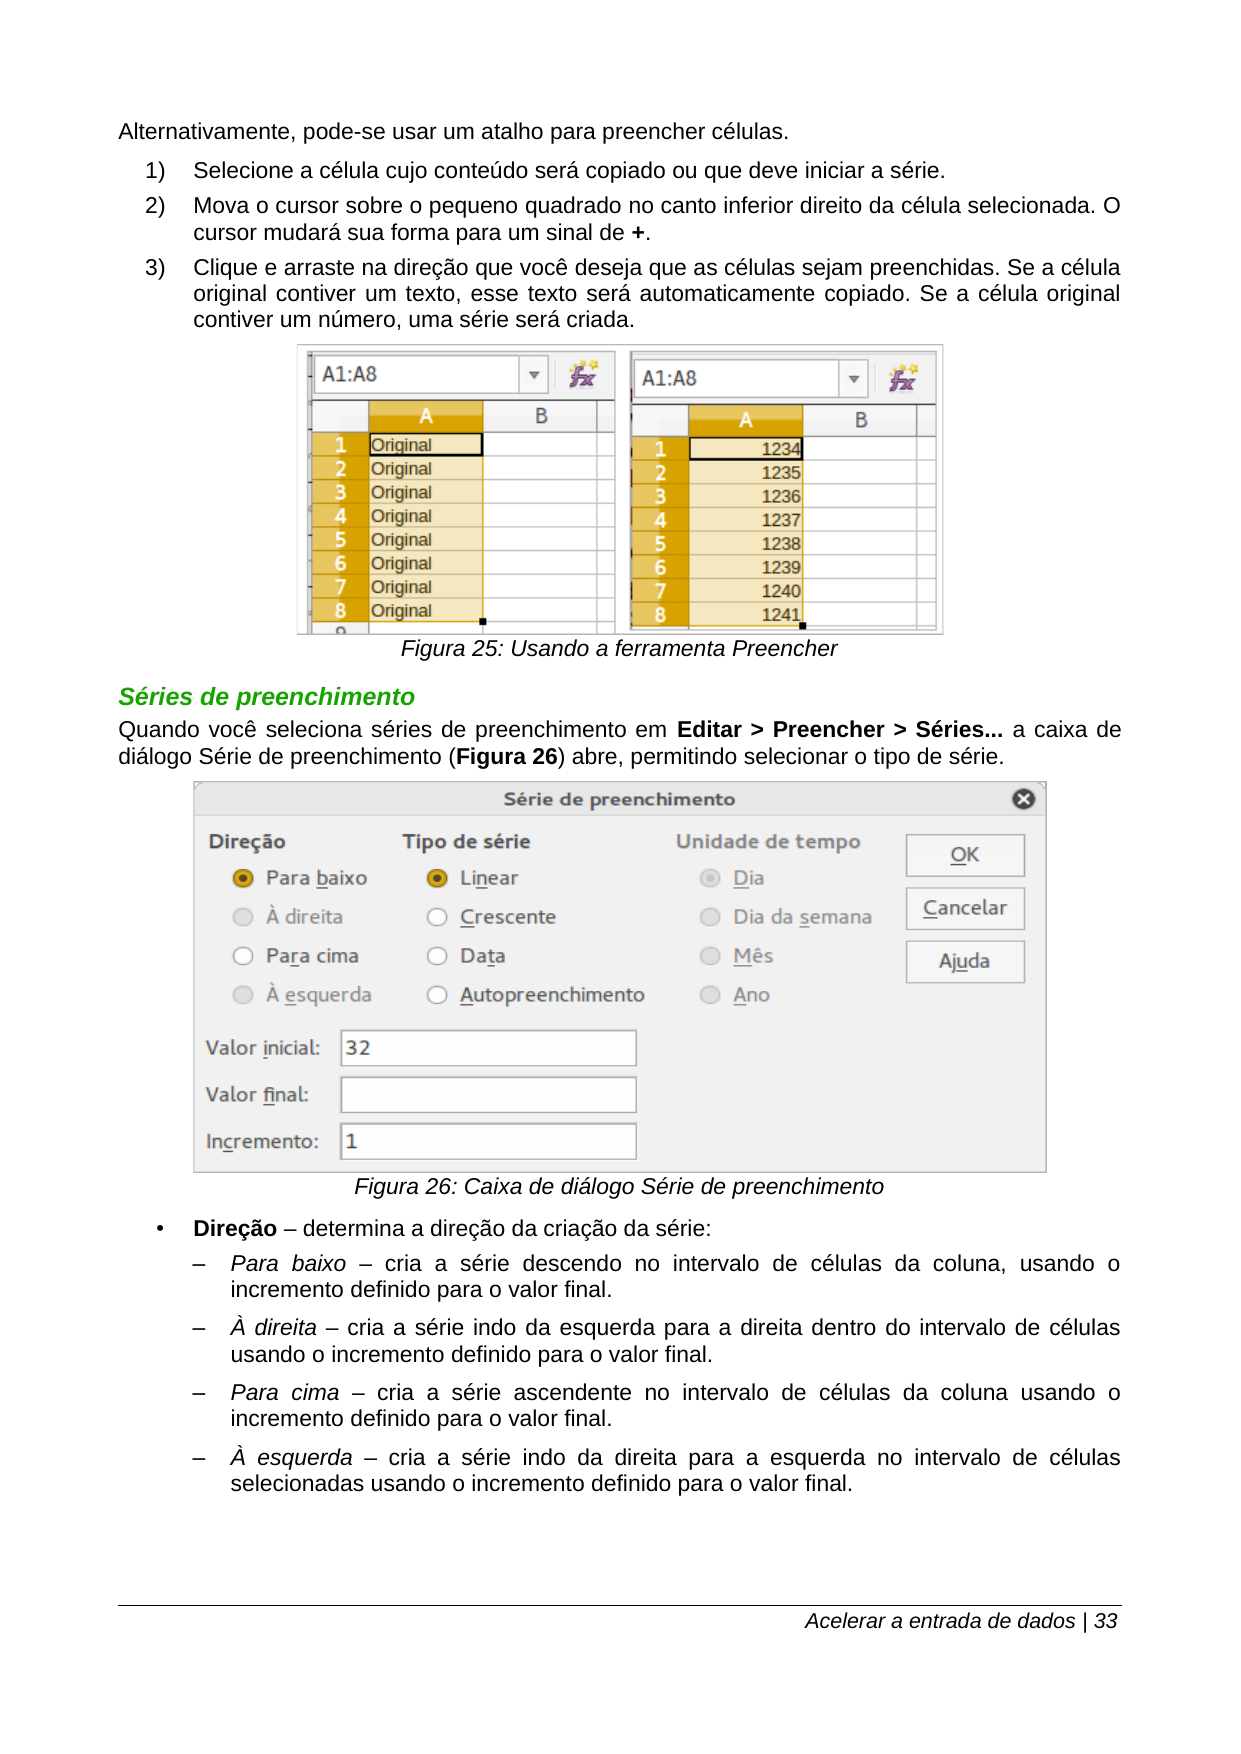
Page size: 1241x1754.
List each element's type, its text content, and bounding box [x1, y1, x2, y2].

list À direita – cria a série indo da esquerda para a direita dentro do intervalo de células usando o incremento definido para o valor final. [192, 1314, 1122, 1367]
text Figura 25: Usando a ferramenta Preencher [297, 635, 943, 661]
list Selecione a célula cujo conteúdo será copiado ou que deve iniciar a série. [165, 157, 1122, 183]
picture [296, 344, 944, 635]
picture [193, 781, 1047, 1173]
list Para cima – cria a série ascendente no intervalo de células da coluna usando o incremento definido para o valor final. [192, 1379, 1122, 1432]
list Direção – determina a direção da criação da série: [156, 1214, 1122, 1241]
list Para baixo – cria a série descendo no intervalo de células da coluna, usando o incremento definido para o valor final. [192, 1250, 1122, 1302]
list Clique e arraste na direção que você deseja que as células sejam preenchidas. Se a célula original contiver um texto, esse texto será automaticamente copiado. Se a célula original contiver um número, uma série será criada. [165, 254, 1122, 333]
text Quando você seleciona séries de preenchimento em Editar > Preencher > Séries... a caixa de diálogo Série de preenchimento (Figura 26) abre, permitindo selecionar o tipo de série. [118, 716, 1122, 769]
list À esquerda – cria a série indo da direita para a esquerda no intervalo de células selecionadas usando o incremento definido para o valor final. [192, 1444, 1122, 1496]
text Figura 26: Caixa de diálogo Série de preenchimento [175, 782, 1065, 1199]
subtitle Séries de preenchimento [118, 682, 1122, 711]
list Mova o cursor sobre o pequeno quadrado no canto inferior direito da célula selecionada. O cursor mudará sua forma para um sinal de +. [165, 192, 1122, 245]
list Alternativamente, pode-se usar um atalho para preencher células. [118, 118, 1122, 144]
